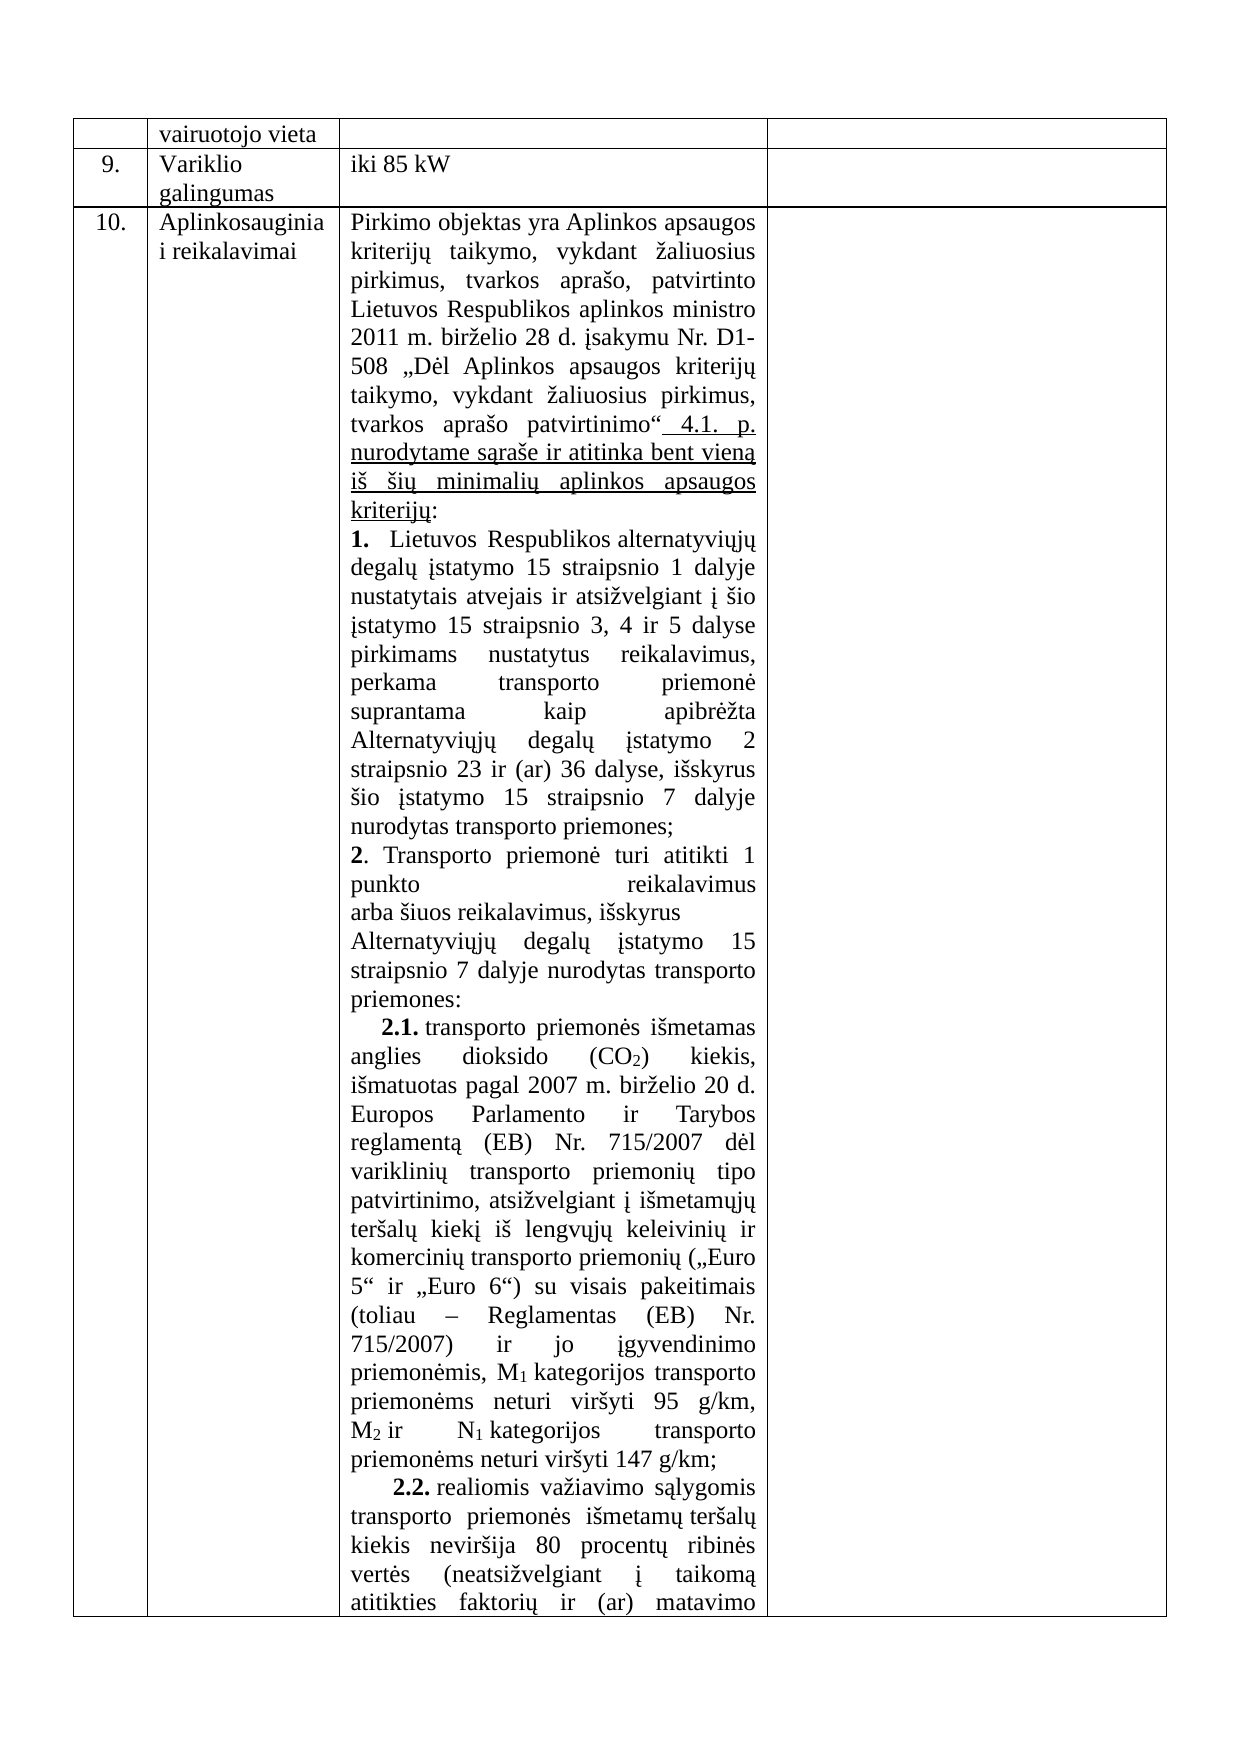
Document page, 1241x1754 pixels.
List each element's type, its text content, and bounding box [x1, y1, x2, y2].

table_cell [74, 119, 147, 148]
table_cell [768, 119, 1166, 148]
table_cell iki 85 kW [340, 149, 767, 206]
table_cell 9. [74, 149, 147, 206]
table_cell Aplinkosauginiai reikalavimai [148, 208, 339, 1616]
table_cell [340, 119, 767, 148]
table_cell Variklio galingumas [148, 149, 159, 206]
table_cell Variklio galingumas [328, 149, 339, 206]
table_cell [768, 208, 1166, 1616]
table_cell [768, 149, 1166, 206]
table_cell 10. [74, 208, 147, 1616]
